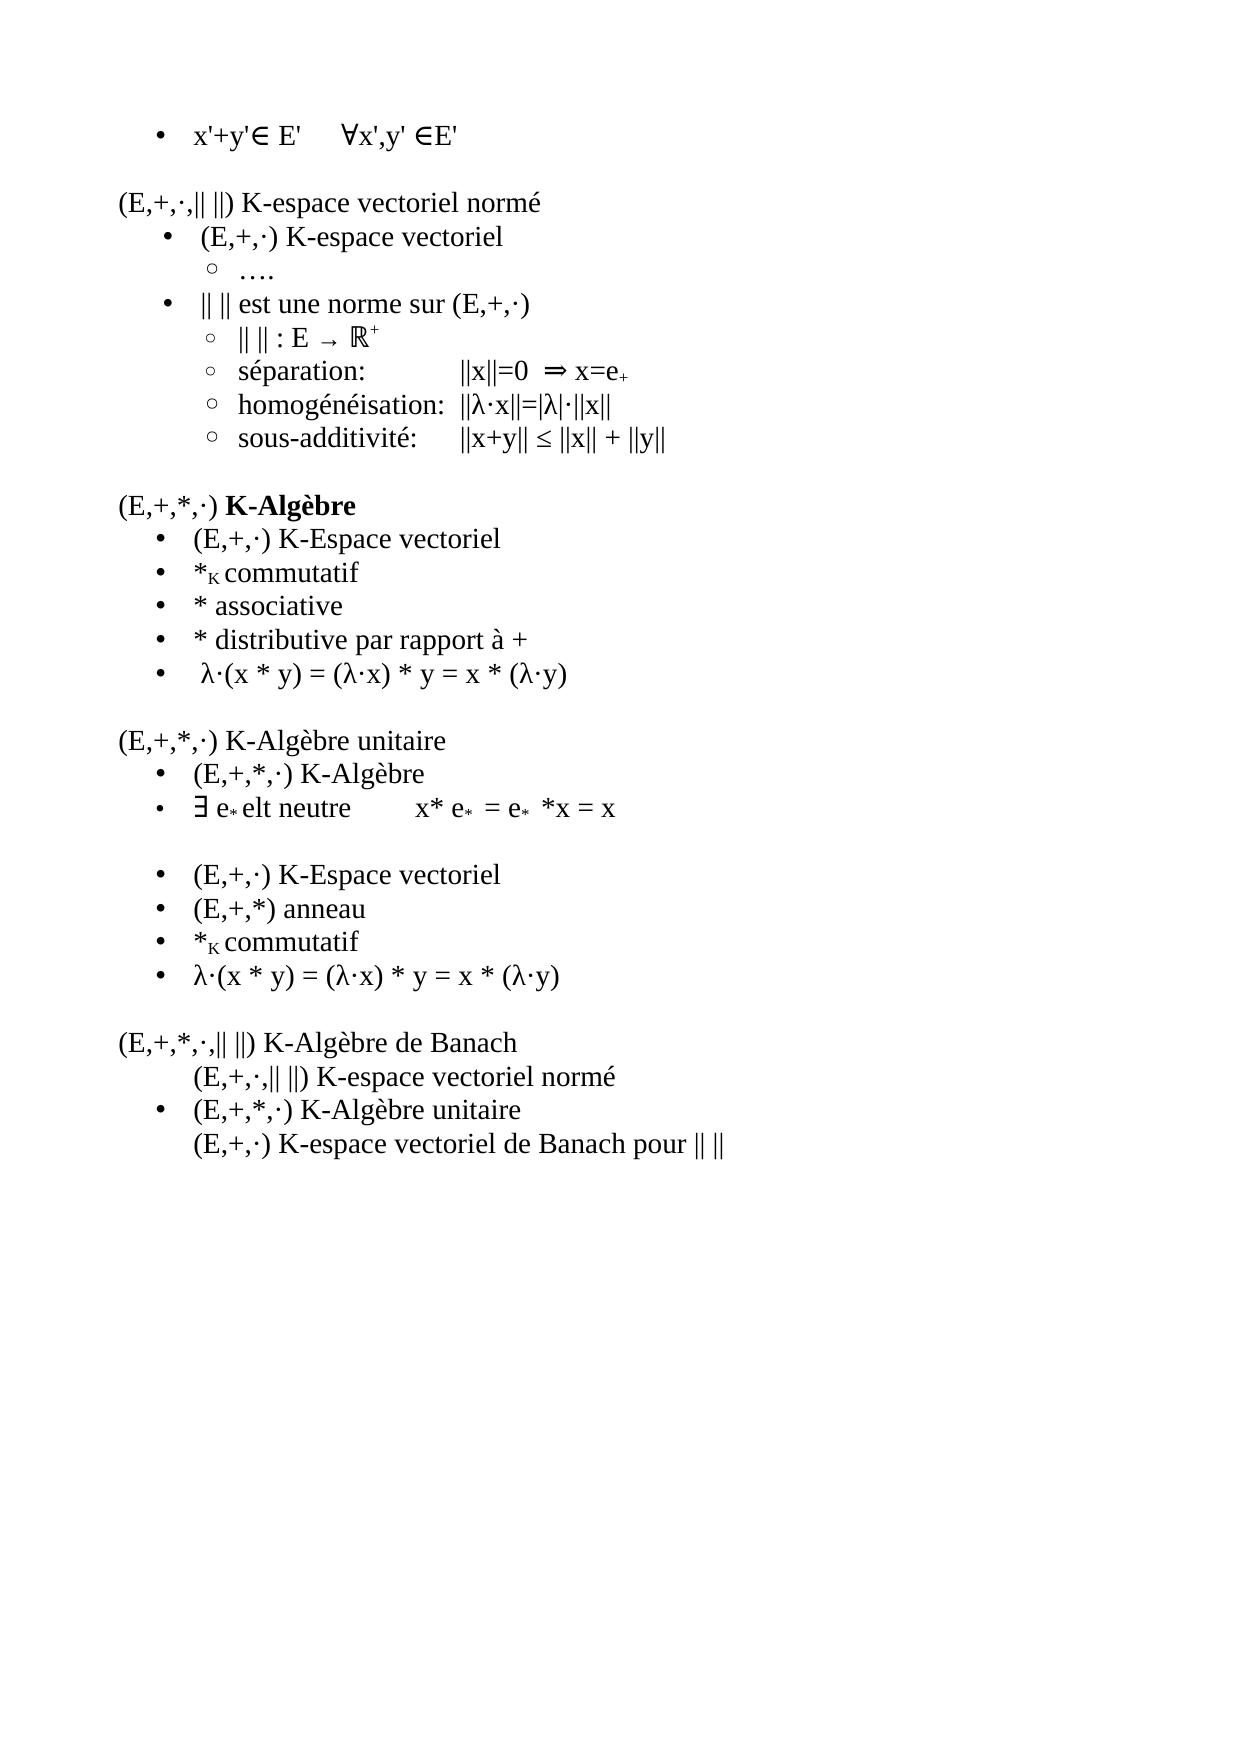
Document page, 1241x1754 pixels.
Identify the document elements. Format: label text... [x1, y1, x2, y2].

list * associative [156, 588, 1122, 622]
list (E,+,·) K-Espace vectoriel [156, 521, 1122, 555]
text (E,+,·,|| ||) K-espace vectoriel normé [118, 185, 1122, 219]
list …. [200, 252, 1122, 286]
list *K commutatif [156, 555, 1122, 588]
list (E,+,·) K-Espace vectoriel [156, 857, 1122, 891]
list (E,+,·,|| ||) K-espace vectoriel normé [156, 1059, 1122, 1092]
list (E,+,*,·) K-Algèbre unitaire [156, 1092, 1122, 1126]
list x'+y'∈ E' ∀x',y' ∈E' [156, 118, 1122, 152]
list (E,+,*,·,|| ||) K-Algèbre de Banach [118, 1025, 1122, 1059]
list || || est une norme sur (E,+,·) [163, 286, 1122, 320]
list * distributive par rapport à + [156, 622, 1122, 656]
list (E,+,·) K-espace vectoriel de Banach pour || || [156, 1126, 1122, 1160]
list (E,+,*,·) K-Algèbre [156, 757, 1122, 790]
list séparation: ||x||=0 ⇒ x=e+ [200, 353, 1122, 387]
list *K commutatif [156, 924, 1122, 958]
list (E,+,·) K-espace vectoriel [163, 219, 1122, 252]
list homogénéisation: ||λ·x||=|λ|·||x|| [200, 387, 1122, 421]
list (E,+,*) anneau [156, 891, 1122, 924]
list || || : E → ℝ+ [200, 320, 1122, 353]
list λ·(x * y) = (λ·x) * y = x * (λ·y) [156, 958, 1122, 992]
text (E,+,*,·) K-Algèbre [118, 488, 1122, 521]
list ∃ e* elt neutre x* e* = e* *x = x [156, 790, 1122, 824]
list λ·(x * y) = (λ·x) * y = x * (λ·y) [156, 656, 1122, 689]
list (E,+,*,·) K-Algèbre unitaire [81, 723, 1122, 757]
list sous-additivité: ||x+y|| ≤ ||x|| + ||y|| [200, 421, 1122, 454]
